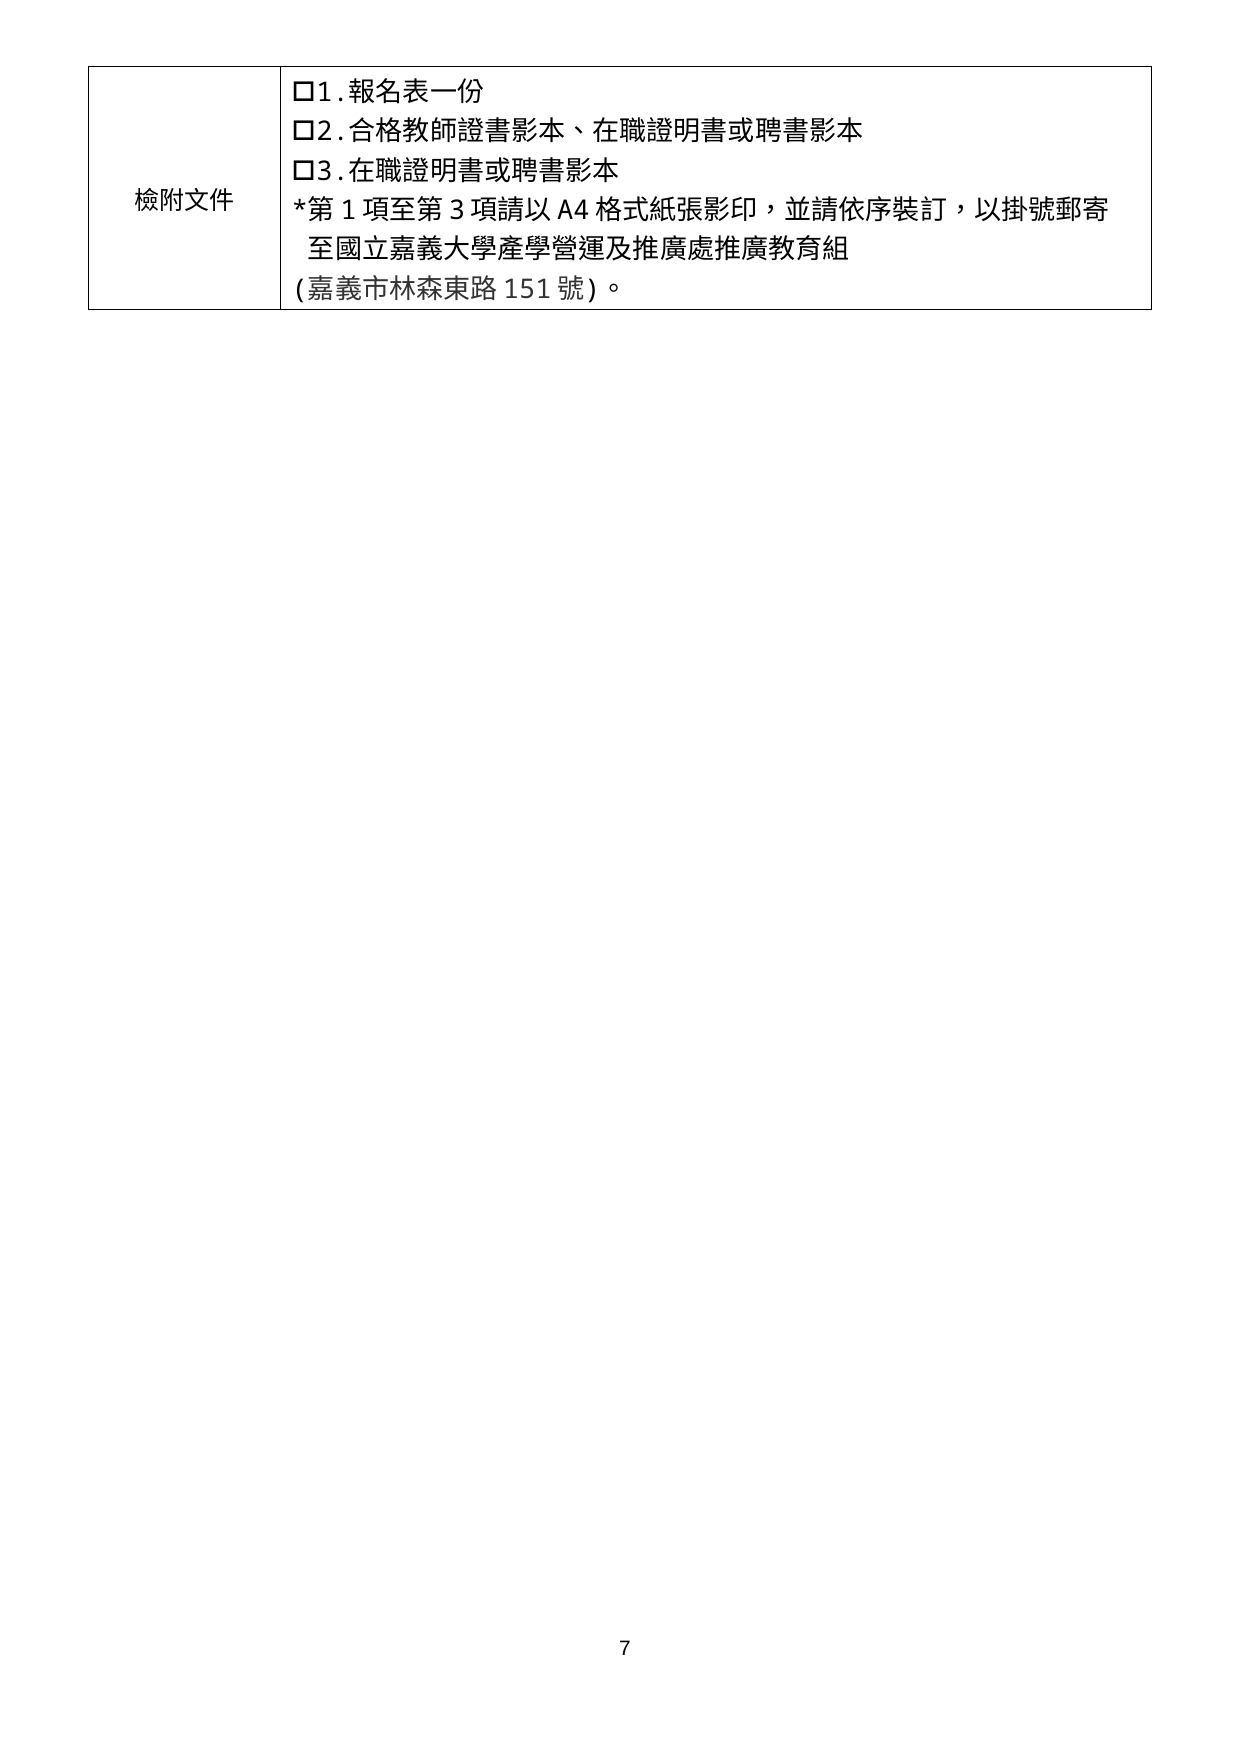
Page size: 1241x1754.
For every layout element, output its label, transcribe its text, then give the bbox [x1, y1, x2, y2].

table_cell 檢附文件 [89, 67, 280, 308]
table_cell 1.報名表一份 2.合格教師證書影本、在職證明書或聘書影本 3.在職證明書或聘書影本 *第1項至第3項請以A4格式紙張影印，並請依序裝訂，以掛號郵寄 至國立嘉義大學產學營運及推廣處推廣教育組 (嘉義市林森東路151號)。 [281, 67, 1151, 308]
